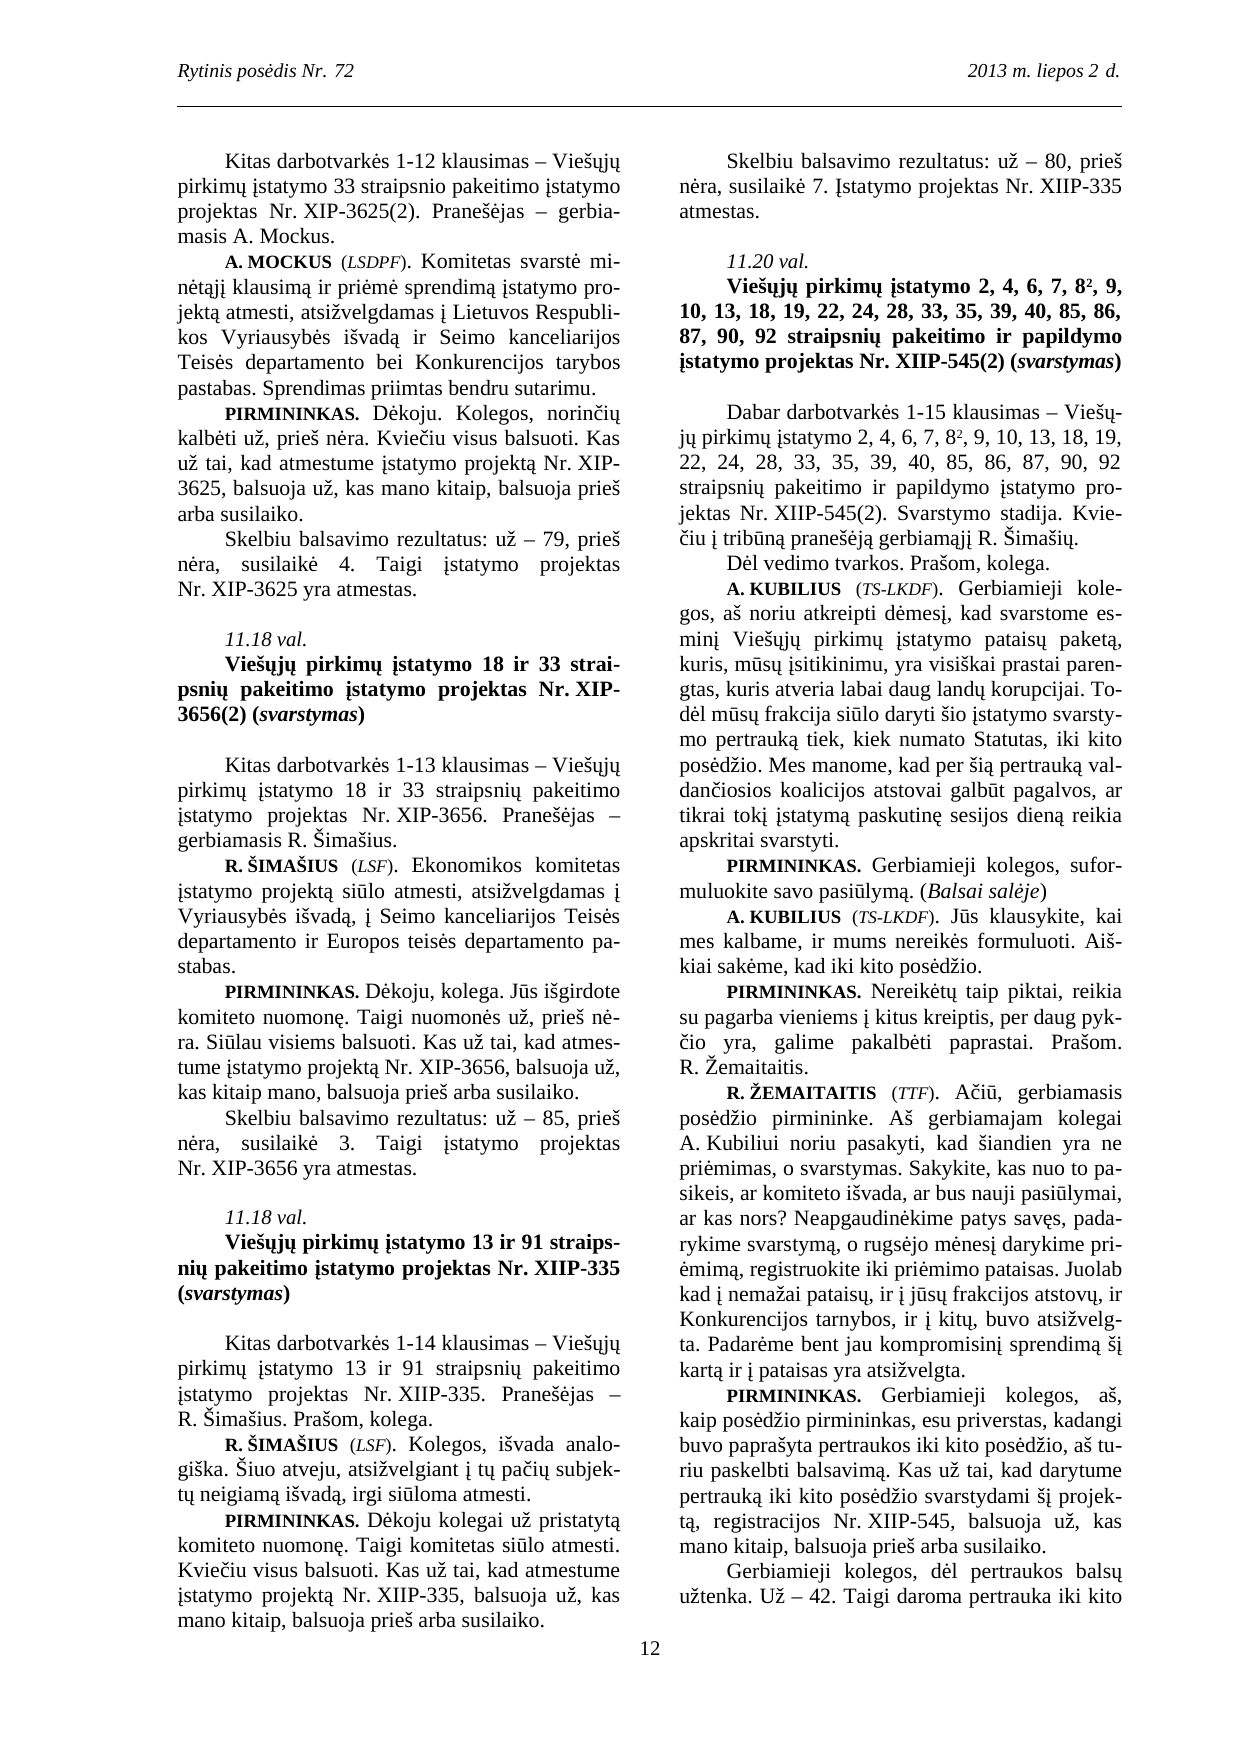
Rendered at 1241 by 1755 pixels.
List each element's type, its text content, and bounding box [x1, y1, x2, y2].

text Vie­šų­jų pir­ki­mų įsta­ty­mo 2, 4, 6, 7, 82, 9, 10, 13, 18, 19, 22, 24, 28, 33, 35, 39, 40, 85, 86, 87, 90, 92 straips­nių pa­kei­ti­mo ir pa­pil­dy­mo įsta­ty­mo pro­jek­tas Nr. XIIP-545(2) (svars­ty­mas) [679, 273, 1122, 373]
text Vie­šų­jų pir­ki­mų įsta­ty­mo 13 ir 91 straips­nių pa­kei­ti­mo įsta­ty­mo pro­jek­tas Nr. XIIP-335 (svars­ty­mas) [177, 1229, 620, 1305]
text Vie­šų­jų pir­ki­mų įsta­ty­mo 18 ir 33 strai­psnių pa­kei­ti­mo įsta­ty­mo pro­jek­tas Nr. XIP-3656(2) (svars­ty­mas) [177, 651, 620, 726]
text PIRMININKAS. Dė­ko­ju ko­le­gai už pri­sta­ty­tą ko­mi­te­to nuo­mo­nę. Tai­gi ko­mi­te­tas siū­lo at­mes­ti. Kvie­čiu vi­sus bal­suo­ti. Kas už tai, kad at­mes­tu­me įsta­ty­mo pro­jek­tą Nr. XIIP-335, bal­suo­ja už, kas ma­no ki­taip, bal­suo­ja prieš ar­ba su­si­lai­ko. [177, 1507, 620, 1633]
text PIRMININKAS. Ger­bia­mie­ji ko­le­gos, aš, kaip po­sė­džio pir­mi­nin­kas, esu pri­vers­tas, ka­dan­gi bu­vo pa­pra­šy­ta per­trau­kos iki ki­to po­sė­džio, aš tu­riu pa­skelb­ti bal­sa­vi­mą. Kas už tai, kad da­ry­tu­me per­trau­ką iki ki­to po­sė­džio svars­ty­da­mi šį pro­jek­tą, re­gist­ra­ci­jos Nr. XIIP-545, bal­suo­ja už, kas ma­no ki­taip, bal­suo­ja prieš ar­ba su­si­lai­ko. [679, 1382, 1122, 1558]
text A. MOCKUS (LSDPF). Ko­mi­te­tas svars­tė mi­nė­tą­jį klau­si­mą ir pri­ėmė spren­di­mą įsta­ty­mo pro­jek­tą at­mes­ti, at­si­žvelg­da­mas į Lie­tu­vos Res­pub­li­kos Vy­riau­sy­bės iš­va­dą ir Sei­mo kan­ce­lia­ri­jos Tei­sės de­par­ta­men­to bei Kon­ku­ren­ci­jos ta­ry­bos pa­sta­bas. Spren­di­mas pri­im­tas ben­dru su­ta­ri­mu. [177, 248, 620, 400]
text PIRMININKAS. Ger­bia­mie­ji ko­le­gos, su­for­mu­luo­ki­te sa­vo pa­siū­ly­mą. (Bal­sai sa­lė­je) [679, 852, 1122, 903]
text PIRMININKAS. Dė­ko­ju. Ko­le­gos, no­rin­čių kal­bė­ti už, prieš nė­ra. Kvie­čiu vi­sus bal­suo­ti. Kas už tai, kad at­mes­tu­me įsta­ty­mo pro­jek­tą Nr. XIP-3625, bal­suo­ja už, kas ma­no ki­taip, bal­suo­ja prieš ar­ba su­si­lai­ko. [177, 400, 620, 526]
text PIRMININKAS. Dė­ko­ju, ko­le­ga. Jūs iš­gir­do­te ko­mi­te­to nuo­mo­nę. Tai­gi nuo­mo­nės už, prieš nė­ra. Siū­lau vi­siems bal­suo­ti. Kas už tai, kad at­mes­tu­me įsta­ty­mo pro­jek­tą Nr. XIP-3656, bal­suoja už, kas ki­taip ma­no, bal­suo­ja prieš ar­ba susi­lai­ko. [177, 978, 620, 1104]
text 11.18 val. [224, 1205, 620, 1229]
text Ger­bia­mie­ji ko­le­gos, dėl per­trau­kos bal­sų už­ten­ka. Už – 42. Tai­gi da­ro­ma per­trau­ka iki ki­to [679, 1558, 1122, 1609]
text R. ŠIMAŠIUS (LSF). Ko­le­gos, iš­va­da ana­lo­giš­ka. Šiuo at­ve­ju, at­si­žvel­giant į tų pa­čių sub­jek­tų nei­gia­mą iš­va­dą, ir­gi siū­lo­ma at­mes­ti. [177, 1431, 620, 1507]
text Da­bar dar­bo­tvarkės 1-15 klau­si­mas – Vie­šų­jų pir­ki­mų įsta­ty­mo 2, 4, 6, 7, 82, 9, 10, 13, 18, 19, 22, 24, 28, 33, 35, 39, 40, 85, 86, 87, 90, 92 straips­nių pa­kei­ti­mo ir pa­pil­dy­mo įsta­ty­mo pro­jek­tas Nr. XIIP-545(2). Svars­ty­mo sta­di­ja. Kvie­čiu į tri­bū­ną pra­ne­šė­ją ger­bia­mą­jį R. Ši­ma­šių. [679, 399, 1122, 550]
text Ki­tas dar­bo­tvarkės 1-12 klau­si­mas – Vie­šų­jų pir­ki­mų įsta­ty­mo 33 straips­nio pa­kei­ti­mo įsta­ty­mo pro­jek­tas Nr. XIP-3625(2). Pra­ne­šė­jas – ger­bia­ma­sis A. Moc­kus. [177, 148, 620, 248]
text Ki­tas dar­bo­tvarkės 1-13 klau­si­mas – Vie­šų­jų pir­ki­mų įsta­ty­mo 18 ir 33 straips­nių pa­kei­ti­mo įsta­ty­mo pro­jek­tas Nr. XIP-3656. Pra­ne­šė­jas – ger­bia­ma­sis R. Ši­ma­šius. [177, 752, 620, 852]
text PIRMININKAS. Ne­rei­kė­tų taip pik­tai, rei­kia su pa­gar­ba vie­niems į ki­tus kreip­tis, per daug pyk­čio yra, ga­li­me pa­kal­bė­ti pa­pras­tai. Pra­šom. R. Že­mai­tai­tis. [679, 978, 1122, 1079]
text Skel­biu bal­sa­vi­mo re­zul­ta­tus: už – 79, prieš nė­ra, su­si­lai­kė 4. Tai­gi įsta­ty­mo pro­jek­tas Nr. XIP-3625 yra at­mes­tas. [177, 526, 620, 601]
text 11.20 val. [726, 248, 1122, 273]
text Dėl ve­di­mo tvar­kos. Pra­šom, ko­le­ga. [679, 550, 1122, 575]
text R. ŠIMAŠIUS (LSF). Eko­no­mi­kos ko­mi­te­tas įsta­ty­mo pro­jek­tą siū­lo at­mes­ti, at­si­žvelg­da­mas į Vy­riau­sy­bės iš­va­dą, į Sei­mo kan­ce­lia­ri­jos Tei­sės de­par­ta­men­to ir Eu­ro­pos tei­sės de­par­ta­men­to pa­sta­bas. [177, 852, 620, 978]
text 11.18 val. [224, 627, 620, 651]
text Skel­biu bal­sa­vi­mo re­zul­ta­tus: už – 80, prieš nė­ra, su­si­lai­kė 7. Įsta­ty­mo pro­jek­tas Nr. XIIP-335 at­mes­tas. [679, 148, 1122, 223]
text A. KUBILIUS (TS-LKDF). Jūs klau­sy­ki­te, kai mes kal­ba­me, ir mums ne­rei­kės for­mu­luo­ti. Aiš­kiai sa­kė­me, kad iki ki­to po­sė­džio. [679, 903, 1122, 978]
text R. ŽEMAITAITIS (TTF). Ačiū, ger­bia­ma­sis po­sė­džio pir­mi­nin­ke. Aš ger­bia­ma­jam ko­le­gai A. Ku­bi­liui no­riu pa­sa­ky­ti, kad šian­dien yra ne pri­ėmi­mas, o svars­ty­mas. Sa­ky­ki­te, kas nuo to pa­si­keis, ar ko­mi­te­to iš­va­da, ar bus nau­ji pa­siū­ly­mai, ar kas nors? Ne­ap­gau­di­nė­ki­me pa­tys sa­vęs, pa­da­ry­ki­me svars­ty­mą, o rug­sė­jo mė­ne­sį da­ry­ki­me pri­ėmi­mą, re­gist­ruo­ki­te iki pri­ėmi­mo pa­tai­sas. Juo­lab kad į ne­ma­žai pa­tai­sų, ir į jū­sų frak­ci­jos at­sto­vų, ir Kon­ku­ren­ci­jos tar­ny­bos, ir į ki­tų, bu­vo at­si­žvelg­ta. Pa­da­rė­me bent jau kom­pro­mi­si­nį spren­di­mą šį kar­tą ir į pa­tai­sas yra at­si­žvelg­ta. [679, 1079, 1122, 1382]
text Skel­biu bal­sa­vi­mo re­zul­ta­tus: už – 85, prieš nė­ra, su­si­lai­kė 3. Tai­gi įsta­ty­mo pro­jek­tas Nr. XIP-3656 yra at­mes­tas. [177, 1104, 620, 1180]
text A. KUBILIUS (TS-LKDF). Ger­bia­mie­ji ko­le­gos, aš no­riu at­kreip­ti dė­me­sį, kad svars­to­me es­mi­nį Vie­šų­jų pir­ki­mų įsta­ty­mo pa­tai­sų pa­ke­tą, kuris, mū­sų įsi­ti­ki­ni­mu, yra vi­siš­kai pras­tai pa­ren­g­tas, ku­ris at­ve­ria la­bai daug lan­dų ko­rup­ci­jai. To­dėl mū­sų frak­ci­ja siū­lo da­ry­ti šio įsta­ty­mo svars­ty­mo per­trau­ką tiek, kiek nu­ma­to Sta­tu­tas, iki ki­to po­sė­džio. Mes ma­no­me, kad per šią per­trau­ką val­dan­čio­sios ko­a­li­ci­jos at­sto­vai gal­būt pa­gal­vos, ar tik­rai to­kį įsta­ty­mą pas­ku­ti­nę se­si­jos die­ną rei­kia ap­skri­tai svars­ty­ti. [679, 575, 1122, 852]
text Ki­tas dar­bo­tvarkės 1-14 klau­si­mas – Vie­šų­jų pir­ki­mų įsta­ty­mo 13 ir 91 straips­nių pa­kei­ti­mo įsta­ty­mo pro­jek­tas Nr. XIIP-335. Pra­ne­šė­jas – R. Ši­ma­šius. Pra­šom, ko­le­ga. [177, 1330, 620, 1431]
